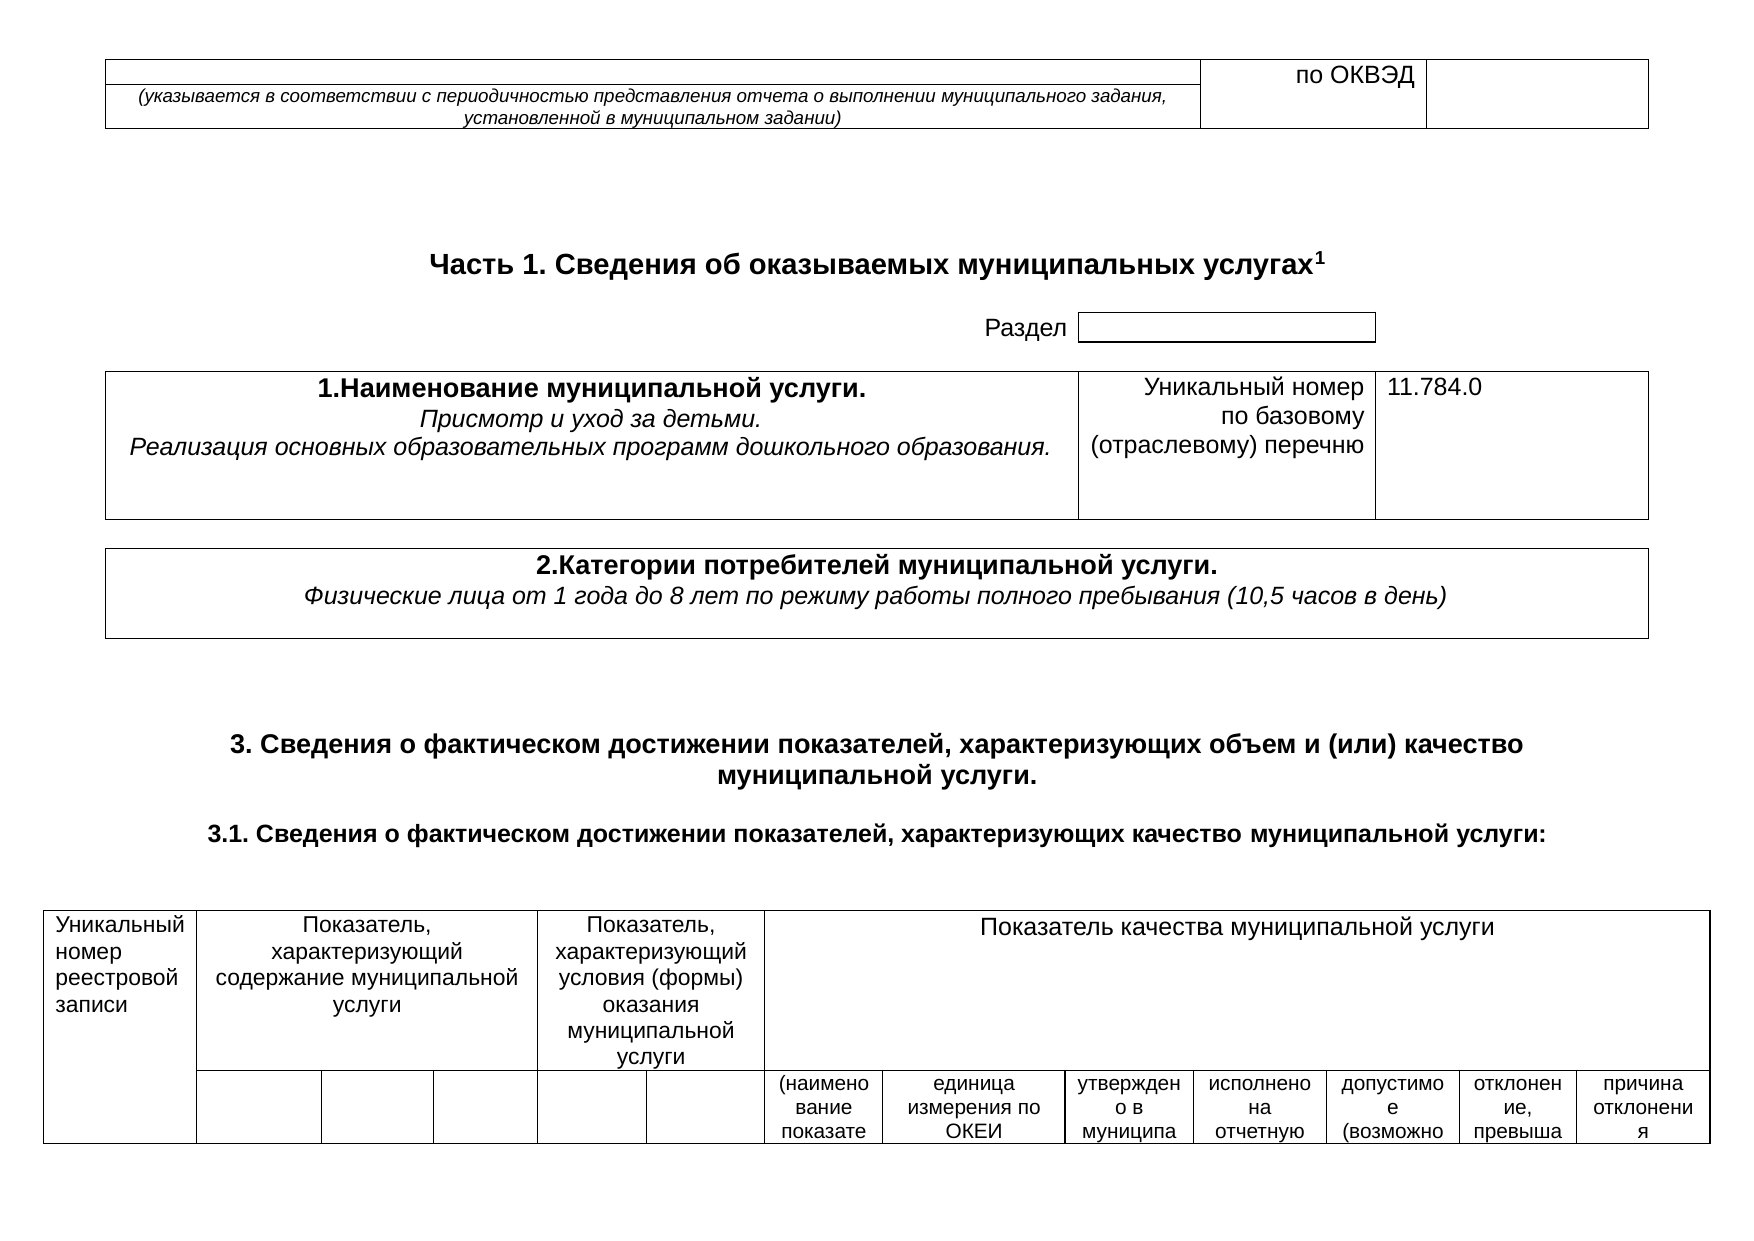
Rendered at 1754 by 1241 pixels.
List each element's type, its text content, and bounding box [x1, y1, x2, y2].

table_cell [1078, 639, 1376, 668]
table_header [1079, 313, 1375, 341]
table_cell [106, 60, 1200, 84]
table_cell [1376, 341, 1648, 371]
table_cell [1201, 129, 1426, 158]
table_header [44, 879, 1201, 910]
table_cell [1426, 158, 1648, 187]
table_header [1201, 879, 1473, 910]
table_cell [428, 639, 751, 668]
table_cell [1078, 668, 1376, 697]
table_cell [106, 520, 428, 548]
table_cell [106, 129, 431, 158]
table_cell [538, 1071, 646, 1142]
table_cell отклонение, превыша [1460, 1071, 1576, 1142]
table_cell [106, 639, 428, 668]
table_cell [1427, 60, 1648, 128]
table_cell [106, 341, 428, 371]
table_cell [755, 158, 1201, 187]
table_header Раздел [751, 312, 1078, 341]
table_cell причина отклонения [1577, 1071, 1709, 1142]
table_cell Показатель, характеризующий условия (формы) оказания муниципальной услуги [538, 911, 764, 1069]
table_cell [322, 1071, 433, 1142]
table_cell 2.Категории потребителей муниципальной услуги. Физические лица от 1 года до 8 лет по режиму работы полного пребывания (10,5 часов в день) [106, 549, 1648, 638]
table_cell [197, 1071, 321, 1142]
table_cell Уникальный номер по базовому (отраслевому) перечню [1079, 372, 1375, 518]
table_cell Уникальный номер реестровой записи [44, 911, 196, 1142]
table_cell [755, 129, 1201, 158]
table_cell [751, 668, 1078, 697]
table_cell допустимое (возможно [1327, 1071, 1459, 1142]
table_cell [1201, 158, 1426, 187]
table_cell [647, 1071, 764, 1142]
table_cell [751, 639, 1078, 668]
table_cell [1426, 187, 1648, 216]
table_header [428, 312, 751, 341]
table_cell [751, 520, 1078, 548]
table_cell утверждено в муниципа [1066, 1071, 1193, 1142]
table_cell по ОКВЭД [1201, 60, 1426, 128]
table_cell исполнено на отчетную [1194, 1071, 1326, 1142]
table_cell Показатель, характеризующий содержание муниципальной услуги [197, 911, 537, 1069]
table_cell Показатель качества муниципальной услуги [765, 911, 1709, 1069]
table_cell 1.Наименование муниципальной услуги. Присмотр и уход за детьми. Реализация основных образовательных программ дошкольного образования. [106, 372, 1078, 518]
table_cell [1426, 129, 1648, 158]
table_cell 11.784.0 [1376, 372, 1648, 518]
table_cell [431, 158, 755, 187]
table_cell [1078, 343, 1376, 371]
table_cell [1201, 187, 1426, 216]
table_cell [751, 341, 1078, 371]
table_cell [431, 187, 755, 216]
table_header [106, 312, 428, 341]
table_cell [434, 1071, 537, 1142]
table_cell [1078, 520, 1376, 548]
text 3.1. Сведения о фактическом достижении показателей, характеризующих качество муниципальной услуги: [118, 819, 1636, 848]
table_cell (наименование показате [765, 1071, 882, 1142]
table_cell [1376, 668, 1648, 697]
table_cell [106, 668, 428, 697]
table_cell [428, 341, 751, 371]
table_cell [428, 520, 751, 548]
table_cell [428, 668, 751, 697]
table_cell [1376, 520, 1648, 548]
table_cell [755, 187, 1201, 216]
table_header [1473, 879, 1710, 910]
table_cell [106, 187, 431, 216]
table_cell (указывается в соответствии с периодичностью представления отчета о выполнении муниципального задания, установленной в муниципальном задании) [106, 85, 1200, 128]
table_header [1376, 312, 1648, 341]
text 3. Сведения о фактическом достижении показателей, характеризующих объем и (или) качество муниципальной услуги. [118, 728, 1636, 790]
table_cell [106, 158, 431, 187]
table_cell [431, 129, 755, 158]
text Часть 1. Сведения об оказываемых муниципальных услугах1 [118, 247, 1636, 280]
table_cell единица измерения по ОКЕИ [883, 1071, 1064, 1142]
table_cell [1376, 639, 1648, 668]
